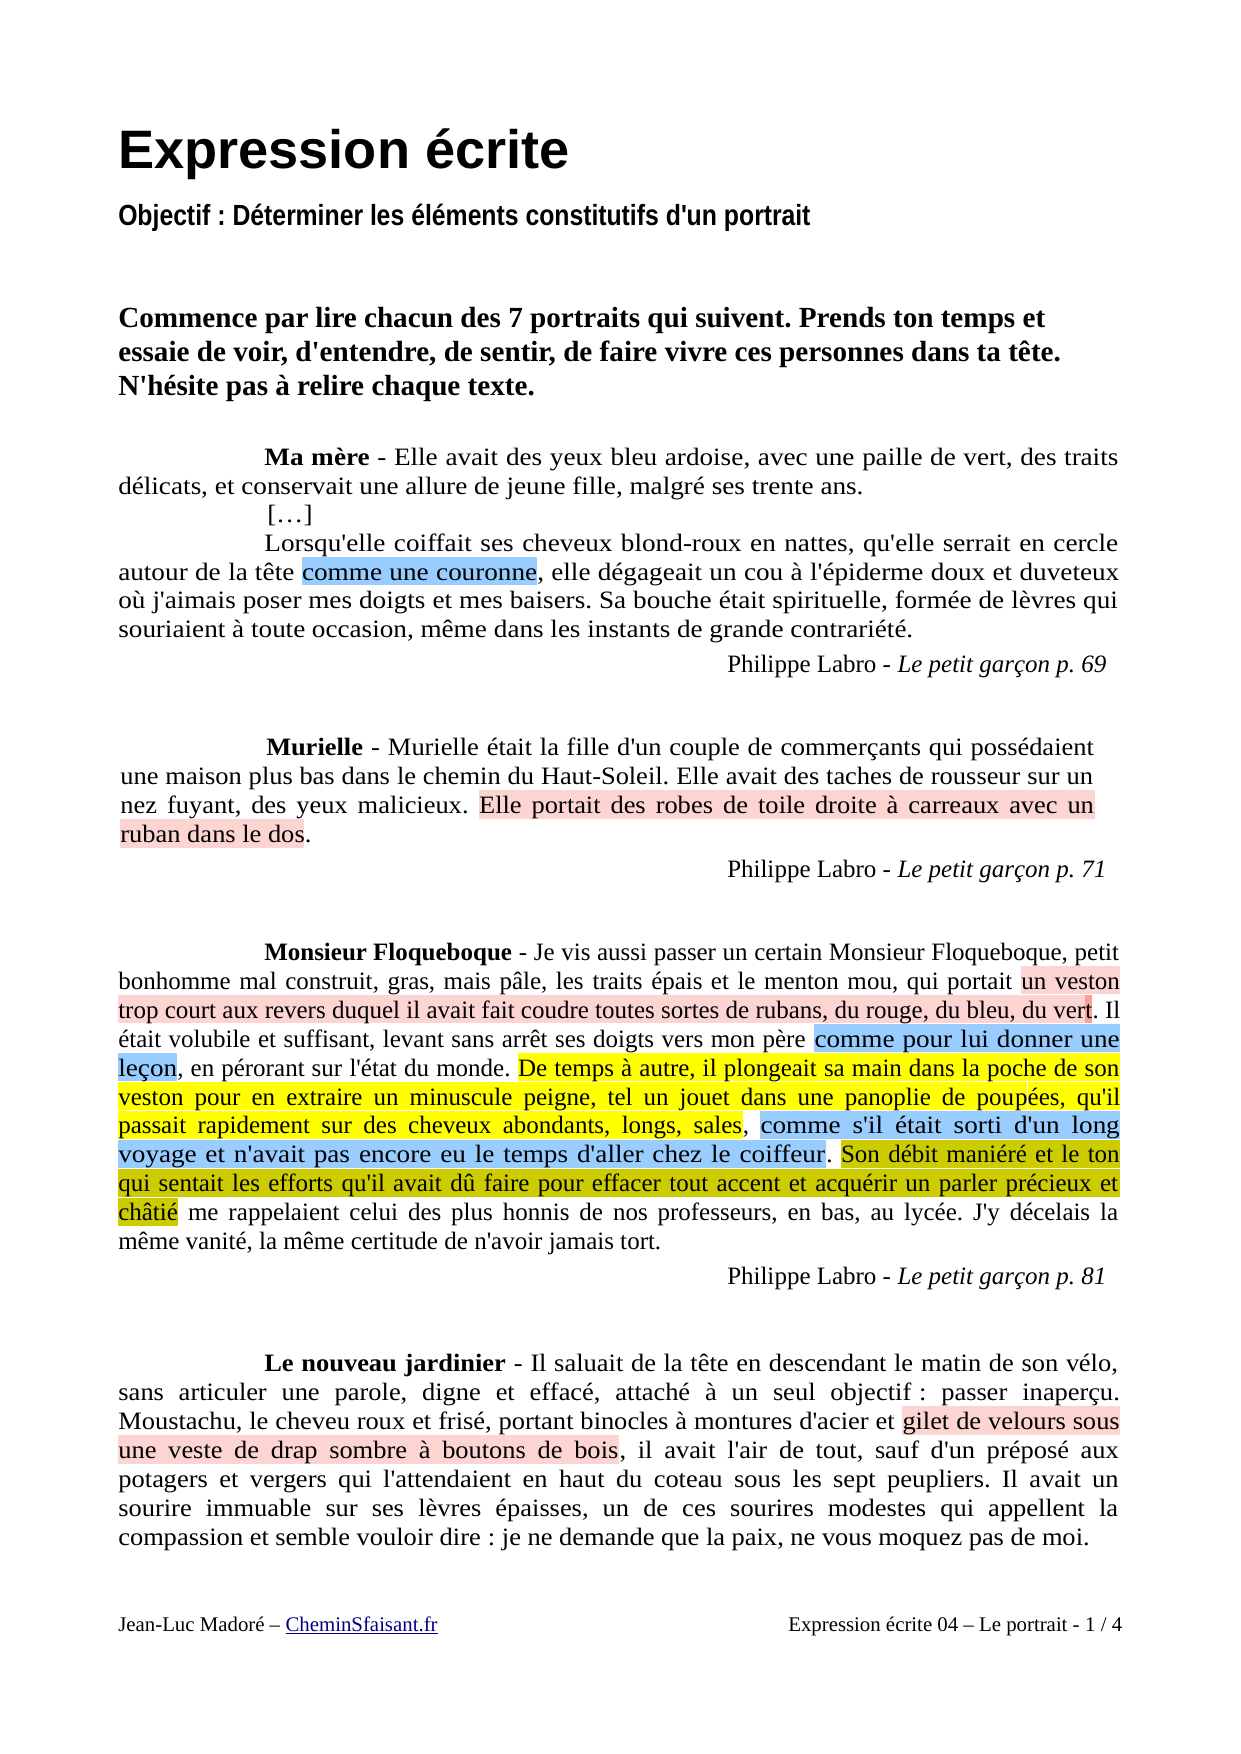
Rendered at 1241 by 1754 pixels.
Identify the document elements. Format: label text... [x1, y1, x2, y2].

text Commence par lire chacun des 7 portraits qui suivent. Prends ton temps et essaie de voir, d'entendre, de sentir, de faire vivre ces personnes dans ta tête. N'hésite pas à relire chaque texte. [118, 301, 1122, 401]
text Philippe Labro - Le petit garçon p. 81 [727, 1262, 1122, 1290]
text Objectif : Déterminer les éléments constitutifs d'un portrait [118, 198, 1122, 232]
text Philippe Labro - Le petit garçon p. 71 [727, 855, 1122, 883]
text Expression écrite [118, 118, 1122, 180]
text Ma mère - Elle avait des yeux bleu ardoise, avec une paille de vert, des traits délicats, et conservait une allure de jeune fille, malgré ses trente ans. [118, 442, 1120, 500]
text Murielle - Murielle était la fille d'un couple de commerçants qui possédaient une maison plus bas dans le chemin du Haut-Soleil. Elle avait des taches de rousseur sur un nez fuyant, des yeux malicieux. Elle portait des robes de toile droite à carreaux avec un ruban dans le dos. [120, 732, 1095, 848]
text Lorsqu'elle coiffait ses cheveux blond-roux en nattes, qu'elle serrait en cercle autour de la tête comme une couronne, elle dégageait un cou à l'épiderme doux et duveteux où j'aimais poser mes doigts et mes baisers. Sa bouche était spirituelle, formée de lèvres qui souriaient à toute occasion, même dans les instants de grande contrariété. [118, 528, 1120, 644]
text […] [121, 500, 1121, 528]
text Philippe Labro - Le petit garçon p. 69 [727, 651, 1122, 678]
text Monsieur Floqueboque - Je vis aussi passer un certain Monsieur Floqueboque, petit bonhomme mal construit, gras, mais pâle, les traits épais et le menton mou, qui portait un veston trop court aux revers duquel il avait fait coudre toutes sortes de rubans, du rouge, du bleu, du vert. Il était volubile et suffisant, levant sans arrêt ses doigts vers mon père comme pour lui donner une leçon, en pérorant sur l'état du monde. De temps à autre, il plongeait sa main dans la poche de son veston pour en extraire un minuscule peigne, tel un jouet dans une panoplie de poupées, qu'il passait rapidement sur des cheveux abondants, longs, sales, comme s'il était sorti d'un long voyage et n'avait pas encore eu le temps d'aller chez le coiffeur. Son débit maniéré et le ton qui sentait les efforts qu'il avait dû faire pour effacer tout accent et acquérir un parler précieux et châtié me rappelaient celui des plus honnis de nos professeurs, en bas, au lycée. J'y décelais la même vanité, la même certitude de n'avoir jamais tort. [118, 937, 1120, 1256]
text Le nouveau jardinier - Il saluait de la tête en descendant le matin de son vélo, sans articuler une parole, digne et effacé, attaché à un seul objectif : passer inaperçu. Moustachu, le cheveu roux et frisé, portant binocles à montures d'acier et gilet de velours sous une veste de drap sombre à boutons de bois, il avait l'air de tout, sauf d'un préposé aux potagers et vergers qui l'attendaient en haut du coteau sous les sept peupliers. Il avait un sourire immuable sur ses lèvres épaisses, un de ces sourires modestes qui appellent la compassion et semble vouloir dire : je ne demande que la paix, ne vous moquez pas de moi. [118, 1348, 1120, 1551]
